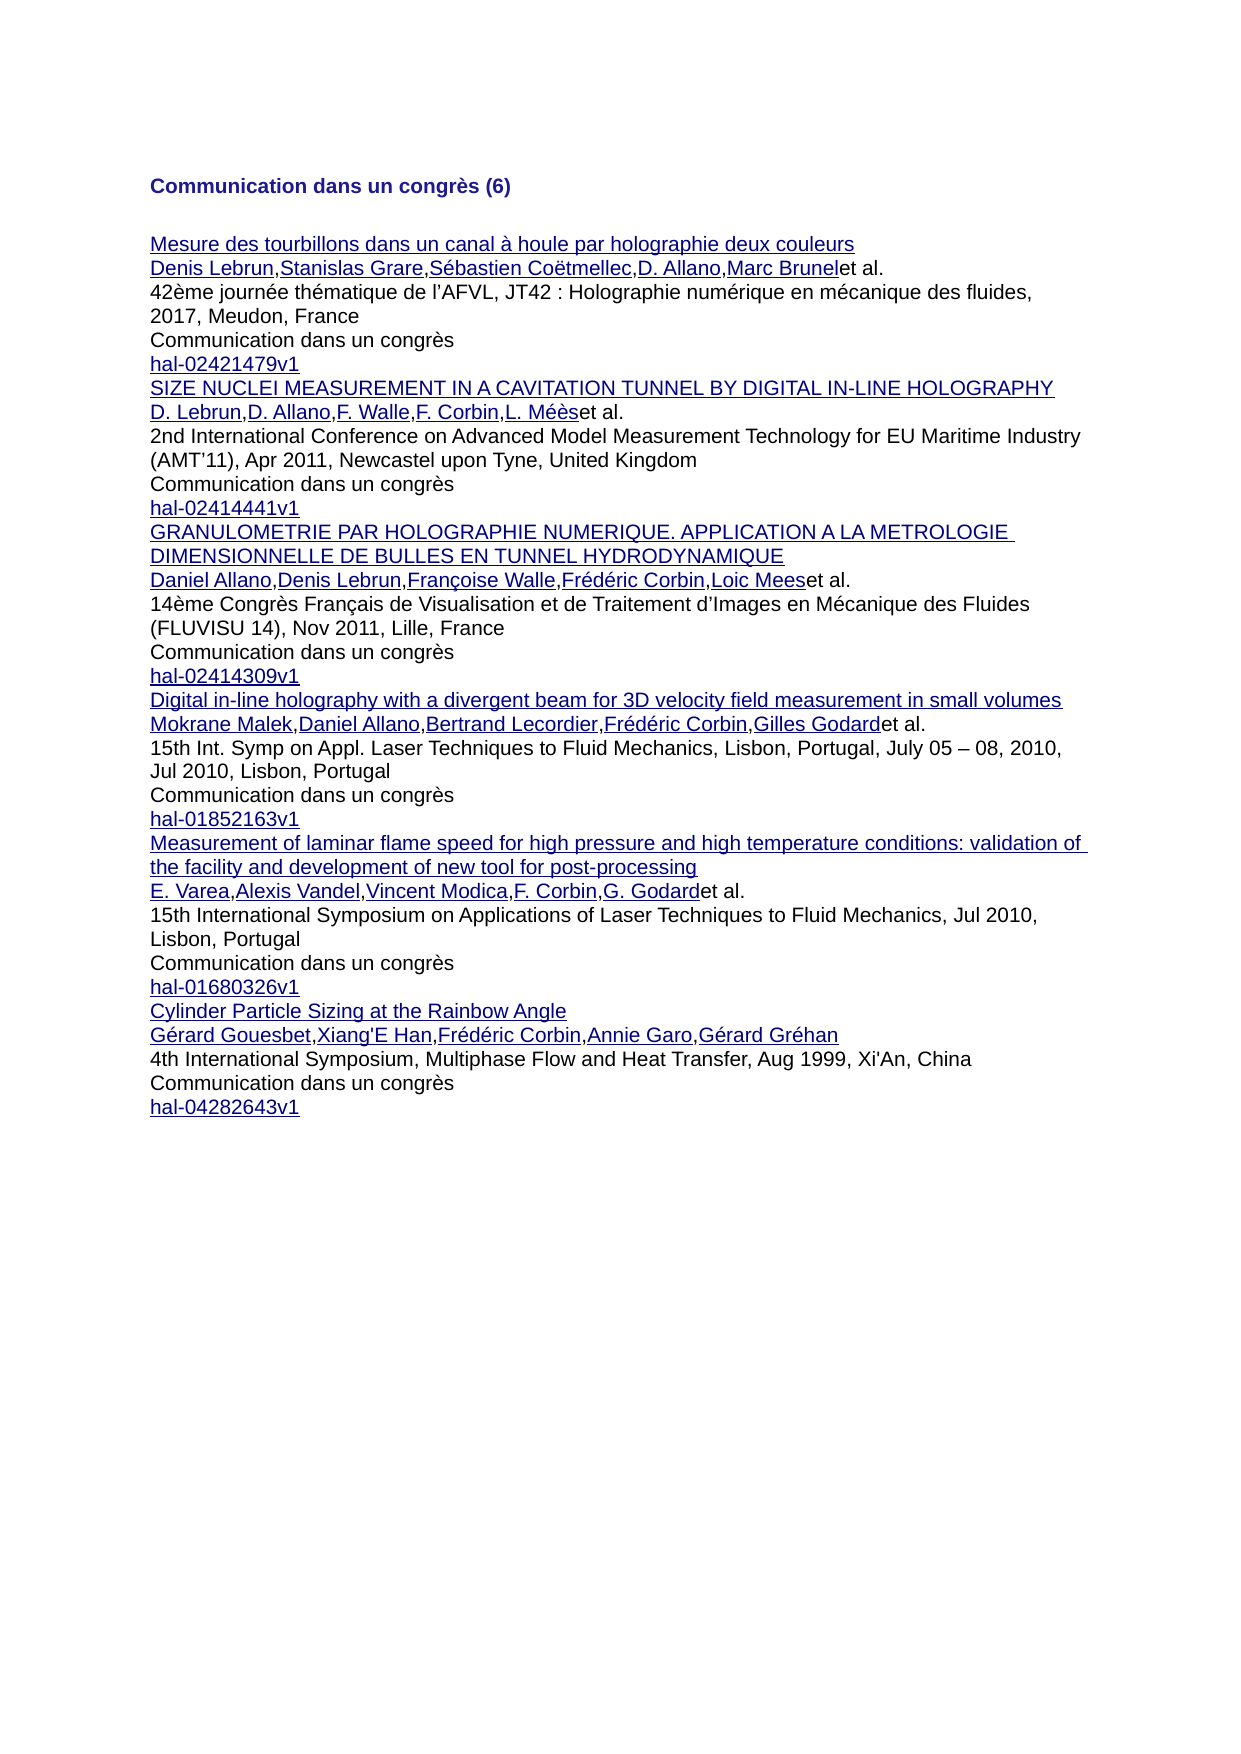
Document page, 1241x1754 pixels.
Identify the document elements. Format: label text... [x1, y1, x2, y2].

table_cell GRANULOMETRIE PAR HOLOGRAPHIE NUMERIQUE. APPLICATION A LA METROLOGIE DIMENSIONNELLE DE BULLES EN TUNNEL HYDRODYNAMIQUE Daniel Allano,Denis Lebrun,Françoise Walle,Frédéric Corbin,Loic Meeset al. 14ème Congrès Français de Visualisation et de Traitement d’Images en Mécanique des Fluides (FLUVISU 14), Nov 2011, Lille, France Communication dans un congrès hal-02414309v1 [150, 520, 1090, 687]
table_cell Digital in-line holography with a divergent beam for 3D velocity field measurement in small volumes Mokrane Malek,Daniel Allano,Bertrand Lecordier,Frédéric Corbin,Gilles Godardet al. 15th Int. Symp on Appl. Laser Techniques to Fluid Mechanics, Lisbon, Portugal, July 05 – 08, 2010, Jul 2010, Lisbon, Portugal Communication dans un congrès hal-01852163v1 [150, 688, 1090, 831]
subtitle Communication dans un congrès (6) [150, 174, 1090, 198]
table_cell Cylinder Particle Sizing at the Rainbow Angle Gérard Gouesbet,Xiang'E Han,Frédéric Corbin,Annie Garo,Gérard Gréhan 4th International Symposium, Multiphase Flow and Heat Transfer, Aug 1999, Xi'An, China Communication dans un congrès hal-04282643v1 [150, 999, 1090, 1119]
table_cell Measurement of laminar flame speed for high pressure and high temperature conditions: validation of the facility and development of new tool for post-processing E. Varea,Alexis Vandel,Vincent Modica,F. Corbin,G. Godardet al. 15th International Symposium on Applications of Laser Techniques to Fluid Mechanics, Jul 2010, Lisbon, Portugal Communication dans un congrès hal-01680326v1 [150, 831, 1090, 999]
table_cell SIZE NUCLEI MEASUREMENT IN A CAVITATION TUNNEL BY DIGITAL IN-LINE HOLOGRAPHY D. Lebrun,D. Allano,F. Walle,F. Corbin,L. Méèset al. 2nd International Conference on Advanced Model Measurement Technology for EU Maritime Industry (AMT’11), Apr 2011, Newcastel upon Tyne, United Kingdom Communication dans un congrès hal-02414441v1 [150, 376, 1090, 520]
table_header Mesure des tourbillons dans un canal à houle par holographie deux couleurs Denis Lebrun,Stanislas Grare,Sébastien Coëtmellec,D. Allano,Marc Brunelet al. 42ème journée thématique de l’AFVL, JT42 : Holographie numérique en mécanique des fluides, 2017, Meudon, France Communication dans un congrès hal-02421479v1 [150, 232, 1090, 376]
